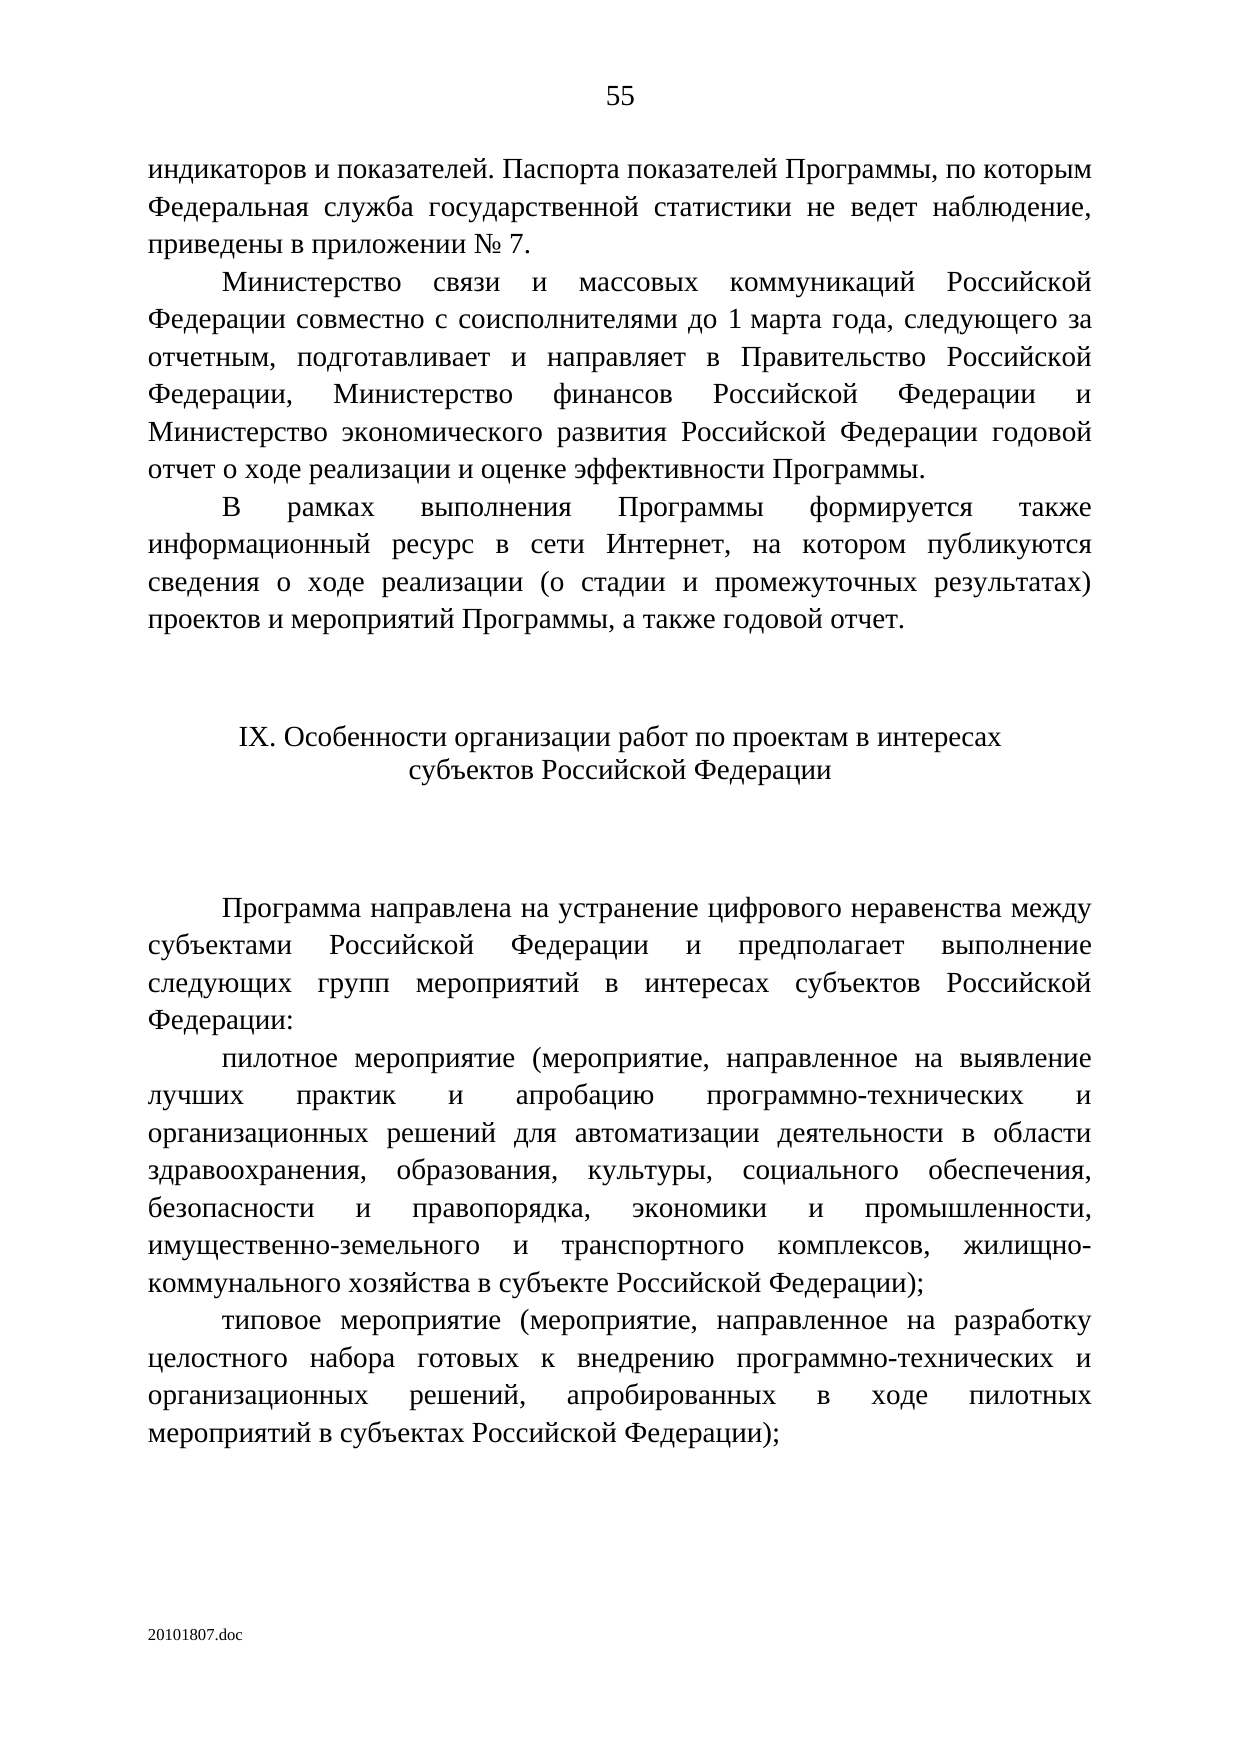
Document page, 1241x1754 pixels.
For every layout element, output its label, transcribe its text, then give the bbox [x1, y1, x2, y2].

text В рамках выполнения Программы формируется также информационный ресурс в сети Интернет, на котором публикуются сведения о ходе реализации (о стадии и промежуточных результатах) проектов и мероприятий Программы, а также годовой отчет. [148, 485, 1092, 635]
text Министерство связи и массовых коммуникаций Российской Федерации совместно с соисполнителями до 1 марта года, следующего за отчетным, подготавливает и направляет в Правительство Российской Федерации, Министерство финансов Российской Федерации и Министерство экономического развития Российской Федерации годовой отчет о ходе реализации и оценке эффективности Программы. [148, 260, 1092, 485]
text IX. Особенности организации работ по проектам в интересах [148, 719, 1092, 752]
text субъектов Российской Федерации [148, 752, 1092, 786]
text типовое мероприятие (мероприятие, направленное на разработку целостного набора готовых к внедрению программно-технических и организационных решений, апробированных в ходе пилотных мероприятий в субъектах Российской Федерации); [148, 1298, 1092, 1448]
text индикаторов и показателей. Паспорта показателей Программы, по которым Федеральная служба государственной статистики не ведет наблюдение, приведены в приложении № 7. [148, 148, 1092, 260]
text Программа направлена на устранение цифрового неравенства между субъектами Российской Федерации и предполагает выполнение следующих групп мероприятий в интересах субъектов Российской Федерации: [148, 886, 1092, 1036]
text пилотное мероприятие (мероприятие, направленное на выявление лучших практик и апробацию программно-технических и организационных решений для автоматизации деятельности в области здравоохранения, образования, культуры, социального обеспечения, безопасности и правопорядка, экономики и промышленности, имущественно-земельного и транспортного комплексов, жилищно-коммунального хозяйства в субъекте Российской Федерации); [148, 1036, 1092, 1298]
